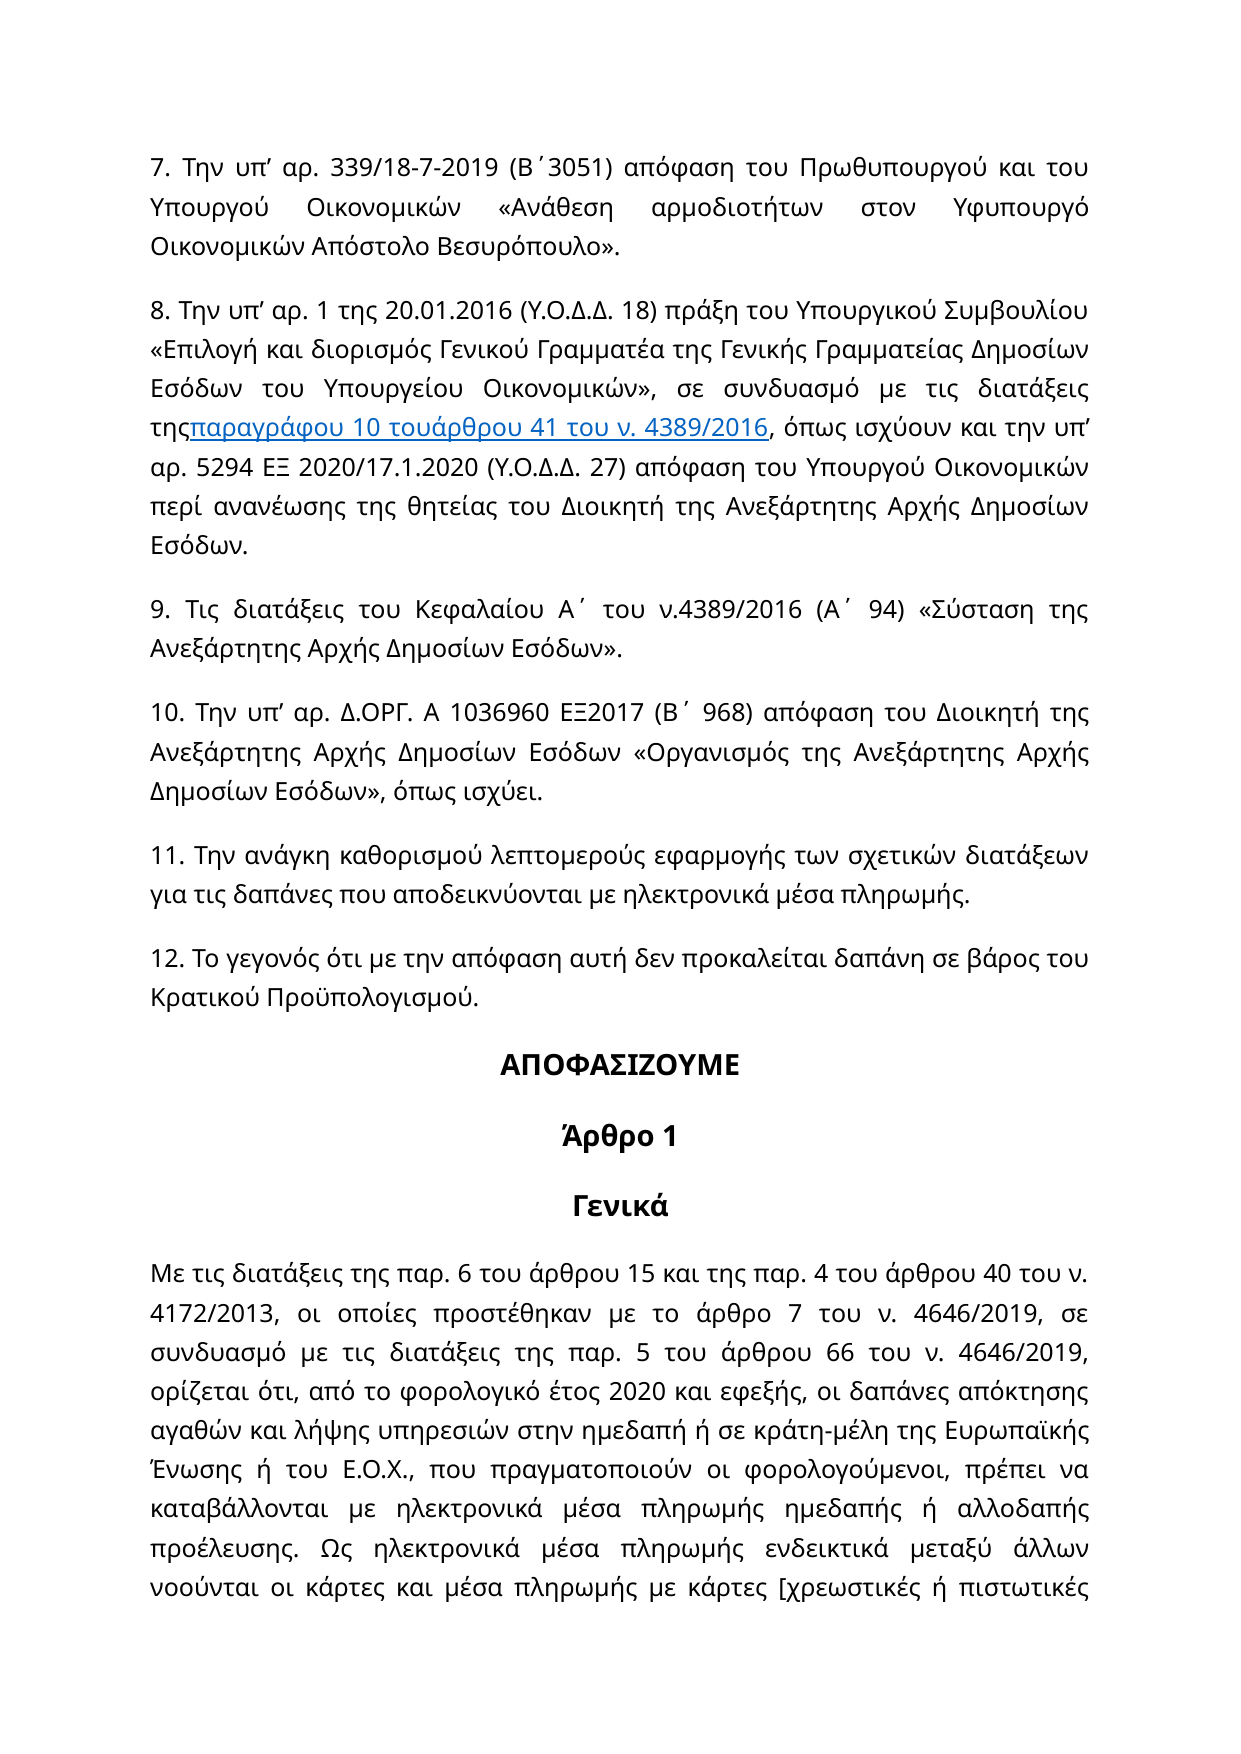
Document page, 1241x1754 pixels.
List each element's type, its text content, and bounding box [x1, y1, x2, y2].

text 10. Την υπ’ αρ. Δ.ΟΡΓ. Α 1036960 ΕΞ2017 (Β΄ 968) απόφαση του Διοικητή της Ανεξάρτητης Αρχής Δημοσίων Εσόδων «Οργανισμός της Ανεξάρτητης Αρχής Δημοσίων Εσόδων», όπως ισχύει. [150, 695, 1090, 807]
text 7. Την υπ’ αρ. 339/18-7-2019 (Β΄3051) απόφαση του Πρωθυπουργού και του Υπουργού Οικονομικών «Ανάθεση αρμοδιοτήτων στον Υφυπουργό Οικονομικών Απόστολο Βεσυρόπουλο». [150, 150, 1090, 262]
text 11. Την ανάγκη καθορισμού λεπτομερούς εφαρμογής των σχετικών διατάξεων για τις δαπάνες που αποδεικνύονται με ηλεκτρονικά μέσα πληρωμής. [150, 837, 1090, 911]
text 8. Την υπ’ αρ. 1 της 20.01.2016 (Υ.Ο.Δ.Δ. 18) πράξη του Υπουργικού Συμβουλίου «Επιλογή και διορισμός Γενικού Γραμματέα της Γενικής Γραμματείας Δημοσίων Εσόδων του Υπουργείου Οικονομικών», σε συνδυασμό με τις διατάξεις τηςπαραγράφου 10 τουάρθρου 41 του ν. 4389/2016, όπως ισχύουν και την υπ’ αρ. 5294 ΕΞ 2020/17.1.2020 (Υ.Ο.Δ.Δ. 27) απόφαση του Υπουργού Οικονομικών περί ανανέωσης της θητείας του Διοικητή της Ανεξάρτητης Αρχής Δημοσίων Εσόδων. [150, 292, 1090, 562]
subtitle Γενικά [150, 1185, 1090, 1225]
text 9. Τις διατάξεις του Κεφαλαίου Α΄ του ν.4389/2016 (Α΄ 94) «Σύσταση της Ανεξάρτητης Αρχής Δημοσίων Εσόδων». [150, 592, 1090, 665]
text Με τις διατάξεις της παρ. 6 του άρθρου 15 και της παρ. 4 του άρθρου 40 του ν. 4172/2013, οι οποίες προστέθηκαν με το άρθρο 7 του ν. 4646/2019, σε συνδυασμό με τις διατάξεις της παρ. 5 του άρθρου 66 του ν. 4646/2019, ορίζεται ότι, από το φορολογικό έτος 2020 και εφεξής, οι δαπάνες απόκτησης αγαθών και λήψης υπηρεσιών στην ημεδαπή ή σε κράτη-μέλη της Ευρωπαϊκής Ένωσης ή του Ε.Ο.Χ., που πραγματοποιούν οι φορολογούμενοι, πρέπει να καταβάλλονται με ηλεκτρονικά μέσα πληρωμής ημεδαπής ή αλλοδαπής προέλευσης. Ως ηλεκτρονικά μέσα πληρωμής ενδεικτικά μεταξύ άλλων νοούνται οι κάρτες και μέσα πληρωμής με κάρτες [χρεωστικές ή πιστωτικές [150, 1256, 1090, 1603]
text ΑΠΟΦΑΣΙΖΟΥΜΕ [150, 1044, 1090, 1084]
text 12. Το γεγονός ότι με την απόφαση αυτή δεν προκαλείται δαπάνη σε βάρος του Κρατικού Προϋπολογισμού. [150, 941, 1090, 1014]
subtitle Άρθρο 1 [150, 1115, 1090, 1154]
